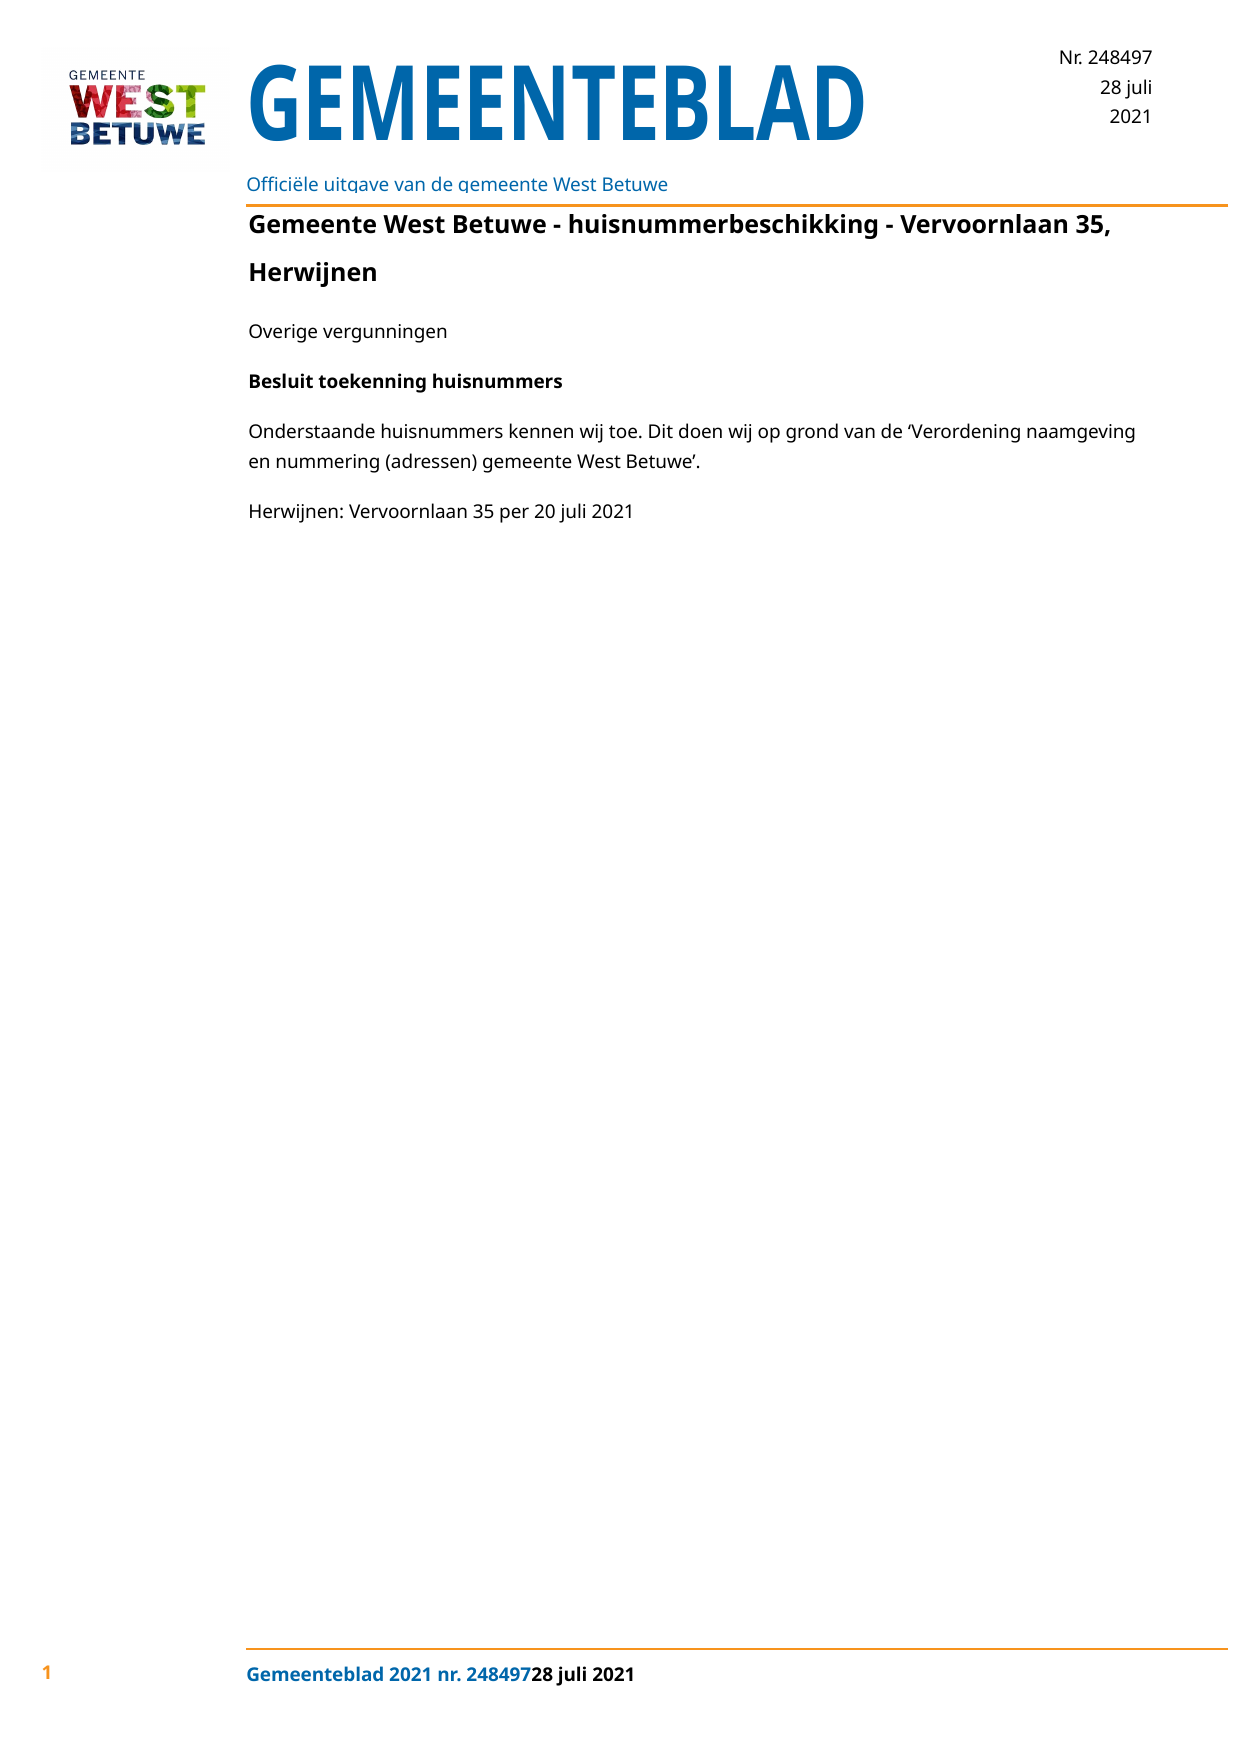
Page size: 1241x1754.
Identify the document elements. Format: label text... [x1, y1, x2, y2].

text Herwijnen: Vervoornlaan 35 per 20 juli 2021 [248, 499, 1152, 524]
text Besluit toekenning huisnummers [248, 368, 1152, 394]
picture [41, 47, 231, 172]
text Gemeente West Betuwe - huisnummerbeschikking - Vervoornlaan 35, Herwijnen [248, 207, 1152, 288]
text Onderstaande huisnummers kennen wij toe. Dit doen wij op grond van de ‘Verordening naamgeving en nummering (adressen) gemeente West Betuwe’. [248, 419, 1152, 474]
text Overige vergunningen [248, 318, 1152, 344]
